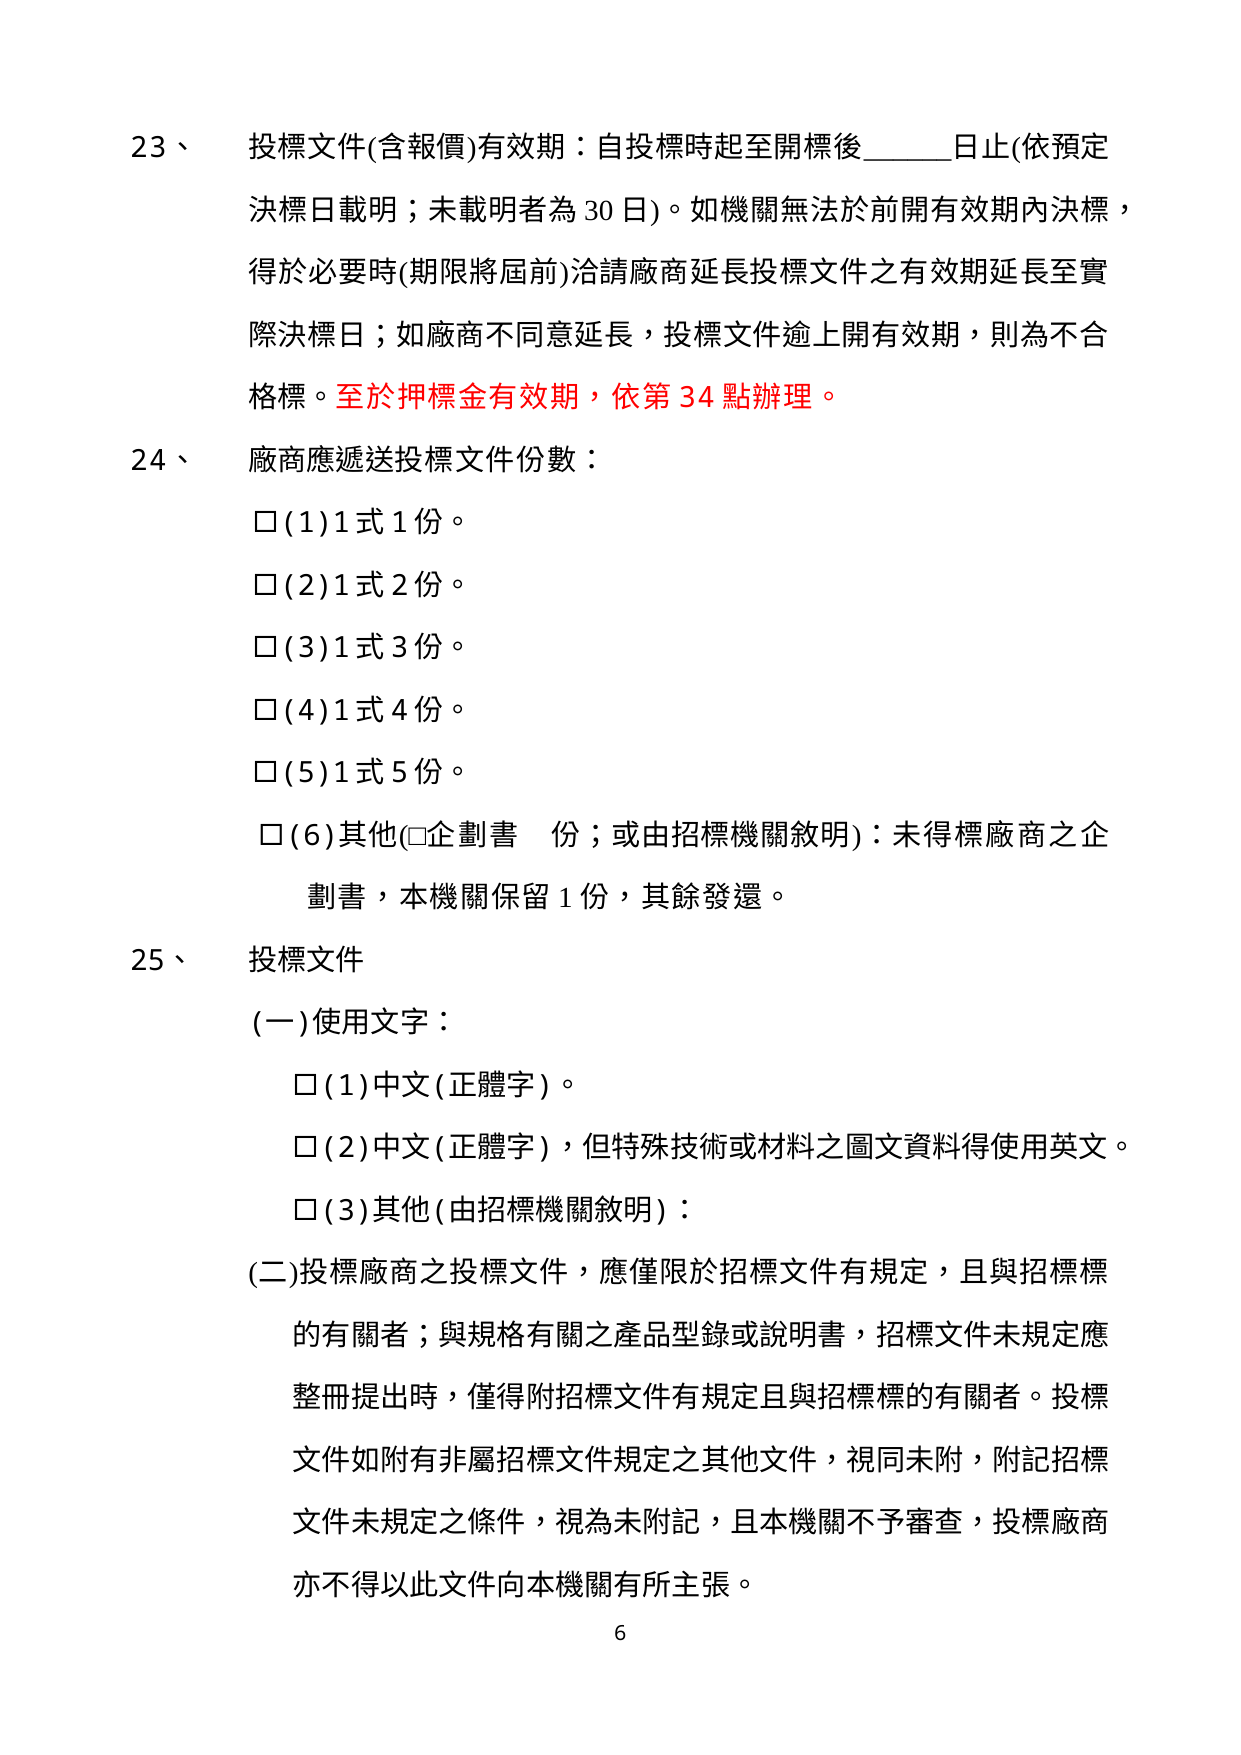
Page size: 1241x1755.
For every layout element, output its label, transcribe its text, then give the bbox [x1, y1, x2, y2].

text (1)1式1份。 [130, 478, 1110, 541]
text (6)其他(□企劃書 份；或由招標機關敘明)：未得標廠商之企劃書，本機關保留1份，其餘發還。 [130, 791, 1110, 916]
text (2)中文(正體字)，但特殊技術或材料之圖文資料得使用英文。 [130, 1103, 1110, 1166]
text (3)其他(由招標機關敘明)： [130, 1166, 1110, 1228]
text (一)使用文字： [248, 978, 1110, 1041]
list 投標文件(含報價)有效期：自投標時起至開標後______日止(依預定決標日載明；未載明者為30日)。如機關無法於前開有效期內決標，得於必要時(期限將屆前)洽請廠商延長投標文件之有效期延長至實際決標日；如廠商不同意延長，投標文件逾上開有效期，則為不合格標。至於押標金有效期，依第34點辦理。 [130, 103, 1110, 416]
text (3)1式3份。 [130, 603, 1110, 666]
text (5)1式5份。 [130, 728, 1110, 791]
list 投標文件 [130, 916, 1110, 978]
text (4)1式4份。 [130, 666, 1110, 728]
text (2)1式2份。 [130, 541, 1110, 603]
text (1)中文(正體字)。 [130, 1041, 1110, 1103]
list 廠商應遞送投標文件份數： [130, 416, 1110, 478]
text (二)投標廠商之投標文件，應僅限於招標文件有規定，且與招標標的有關者；與規格有關之產品型錄或說明書，招標文件未規定應整冊提出時，僅得附招標文件有規定且與招標標的有關者。投標文件如附有非屬招標文件規定之其他文件，視同未附，附記招標文件未規定之條件，視為未附記，且本機關不予審查，投標廠商亦不得以此文件向本機關有所主張。 [248, 1228, 1110, 1603]
